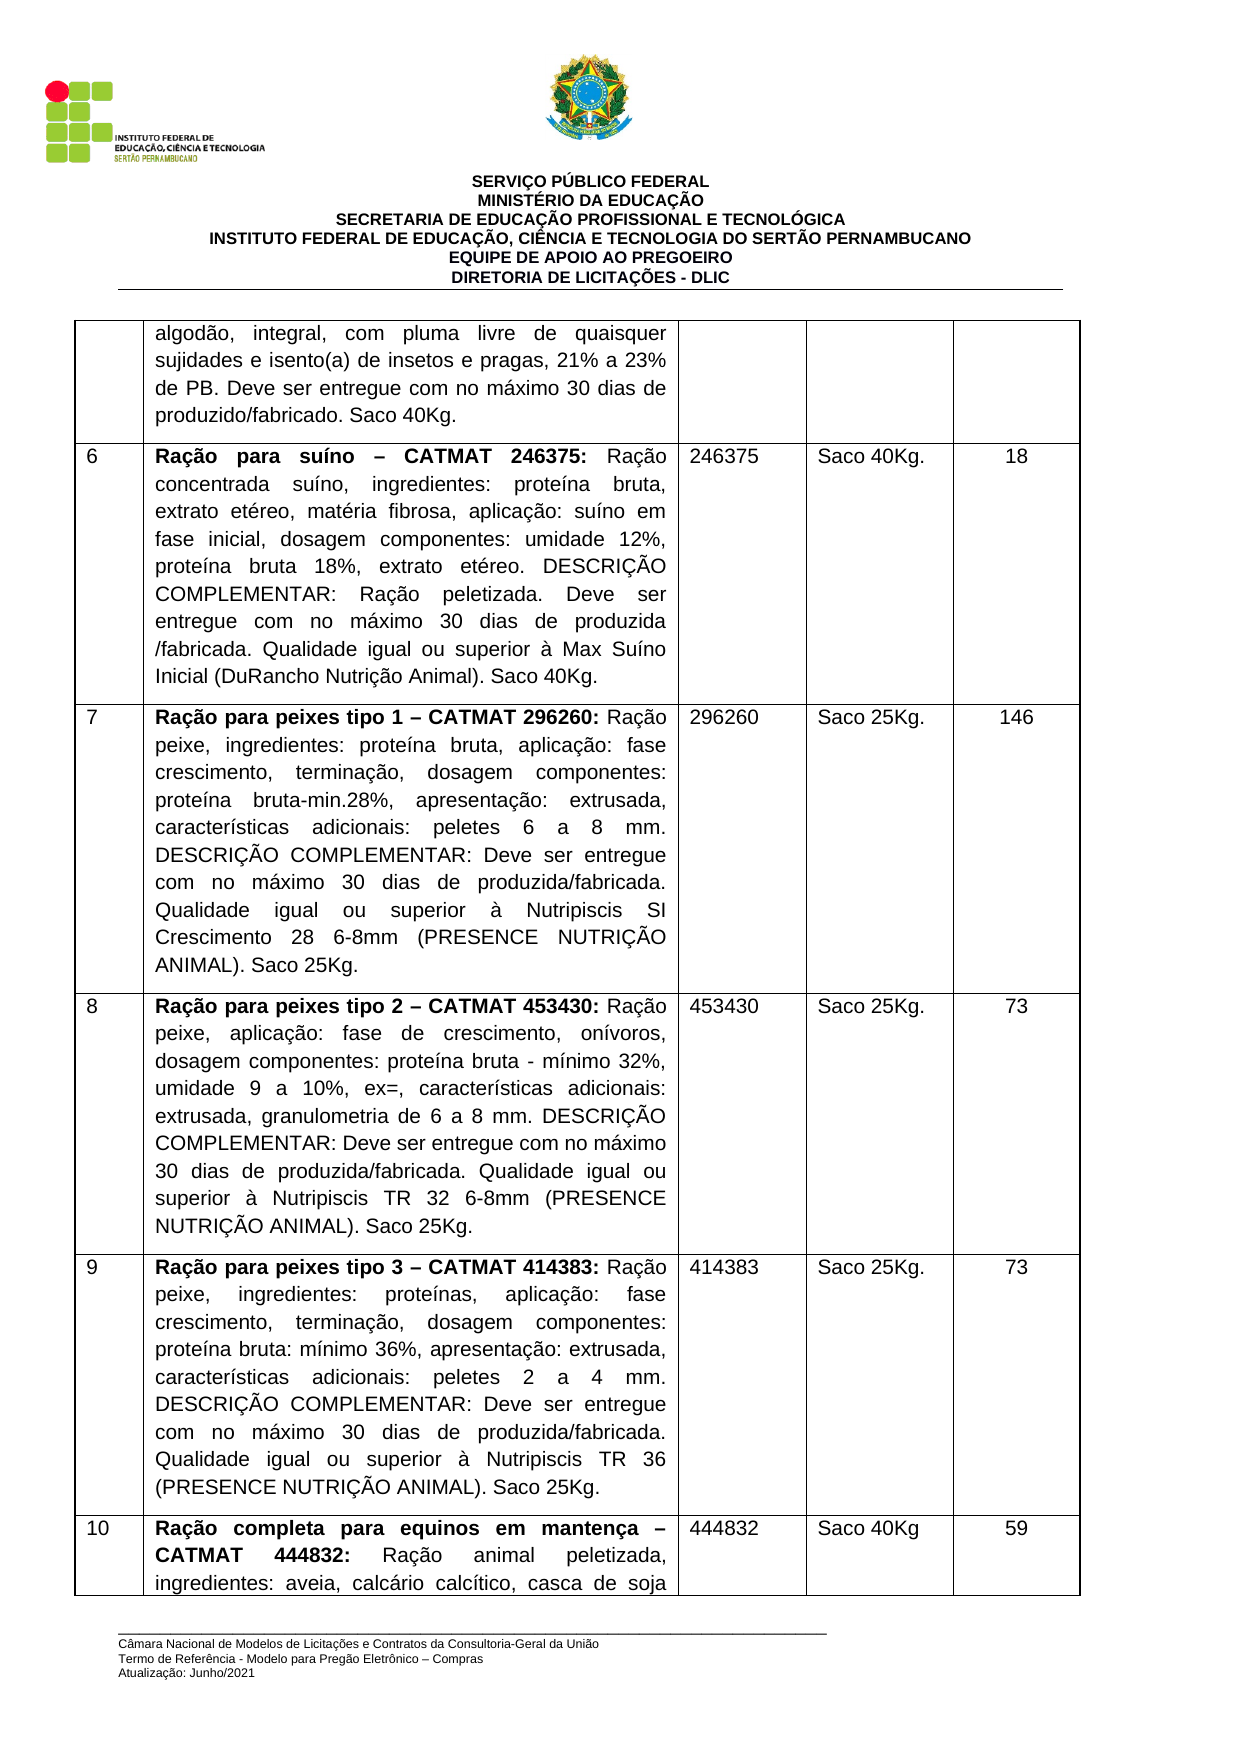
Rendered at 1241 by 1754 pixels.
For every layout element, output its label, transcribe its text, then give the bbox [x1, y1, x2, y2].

table_cell 7 [76, 705, 143, 993]
table_cell Saco 25Kg. [807, 994, 953, 1254]
table_cell [679, 321, 806, 443]
table_cell 73 [954, 994, 1079, 1254]
table_cell [76, 321, 143, 443]
table_cell 444832 [679, 1516, 806, 1595]
table_cell 414383 [679, 1255, 806, 1515]
table_cell 296260 [679, 705, 806, 993]
table_cell 246375 [679, 444, 806, 704]
table_cell Ração para suíno – CATMAT 246375: Ração concentrada suíno, ingredientes: proteína bruta, extrato etéreo, matéria fibrosa, aplicação: suíno em fase inicial, dosagem componentes: umidade 12%, proteína bruta 18%, extrato etéreo. DESCRIÇÃO COMPLEMENTAR: Ração peletizada. Deve ser entregue com no máximo 30 dias de produzida /fabricada. Qualidade igual ou superior à Max Suíno Inicial (DuRancho Nutrição Animal). Saco 40Kg. [144, 444, 678, 704]
table_cell [807, 321, 953, 443]
table_cell 10 [76, 1516, 143, 1595]
table_cell Saco 40Kg. [807, 444, 953, 704]
table_cell 9 [76, 1255, 143, 1515]
picture [37, 78, 272, 167]
table_cell Ração para peixes tipo 2 – CATMAT 453430: Ração peixe, aplicação: fase de crescimento, onívoros, dosagem componentes: proteína bruta - mínimo 32%, umidade 9 a 10%, ex=, características adicionais: extrusada, granulometria de 6 a 8 mm. DESCRIÇÃO COMPLEMENTAR: Deve ser entregue com no máximo 30 dias de produzida/fabricada. Qualidade igual ou superior à Nutripiscis TR 32 6-8mm (PRESENCE NUTRIÇÃO ANIMAL). Saco 25Kg. [144, 994, 678, 1254]
table_cell 59 [954, 1516, 1079, 1595]
table_cell Saco 40Kg [807, 1516, 953, 1595]
picture [545, 54, 633, 140]
table_cell Saco 25Kg. [807, 1255, 953, 1515]
table_cell [954, 321, 1079, 443]
table_cell 8 [76, 994, 143, 1254]
table_cell 6 [76, 444, 143, 704]
table_cell algodão, integral, com pluma livre de quaisquer sujidades e isento(a) de insetos e pragas, 21% a 23% de PB. Deve ser entregue com no máximo 30 dias de produzido/fabricado. Saco 40Kg. [144, 321, 678, 443]
table_cell Ração para peixes tipo 1 – CATMAT 296260: Ração peixe, ingredientes: proteína bruta, aplicação: fase crescimento, terminação, dosagem componentes: proteína bruta-min.28%, apresentação: extrusada, características adicionais: peletes 6 a 8 mm. DESCRIÇÃO COMPLEMENTAR: Deve ser entregue com no máximo 30 dias de produzida/fabricada. Qualidade igual ou superior à Nutripiscis SI Crescimento 28 6-8mm (PRESENCE NUTRIÇÃO ANIMAL). Saco 25Kg. [144, 705, 678, 993]
table_cell Ração completa para equinos em mantença – CATMAT 444832: Ração animal peletizada, ingredientes: aveia, calcário calcítico, casca de soja [144, 1516, 678, 1595]
table_cell Ração para peixes tipo 3 – CATMAT 414383: Ração peixe, ingredientes: proteínas, aplicação: fase crescimento, terminação, dosagem componentes: proteína bruta: mínimo 36%, apresentação: extrusada, características adicionais: peletes 2 a 4 mm. DESCRIÇÃO COMPLEMENTAR: Deve ser entregue com no máximo 30 dias de produzida/fabricada. Qualidade igual ou superior à Nutripiscis TR 36 (PRESENCE NUTRIÇÃO ANIMAL). Saco 25Kg. [144, 1255, 678, 1515]
table_cell 18 [954, 444, 1079, 704]
table_cell 146 [954, 705, 1079, 993]
table_cell 73 [954, 1255, 1079, 1515]
table_cell Saco 25Kg. [807, 705, 953, 993]
table_cell 453430 [679, 994, 806, 1254]
